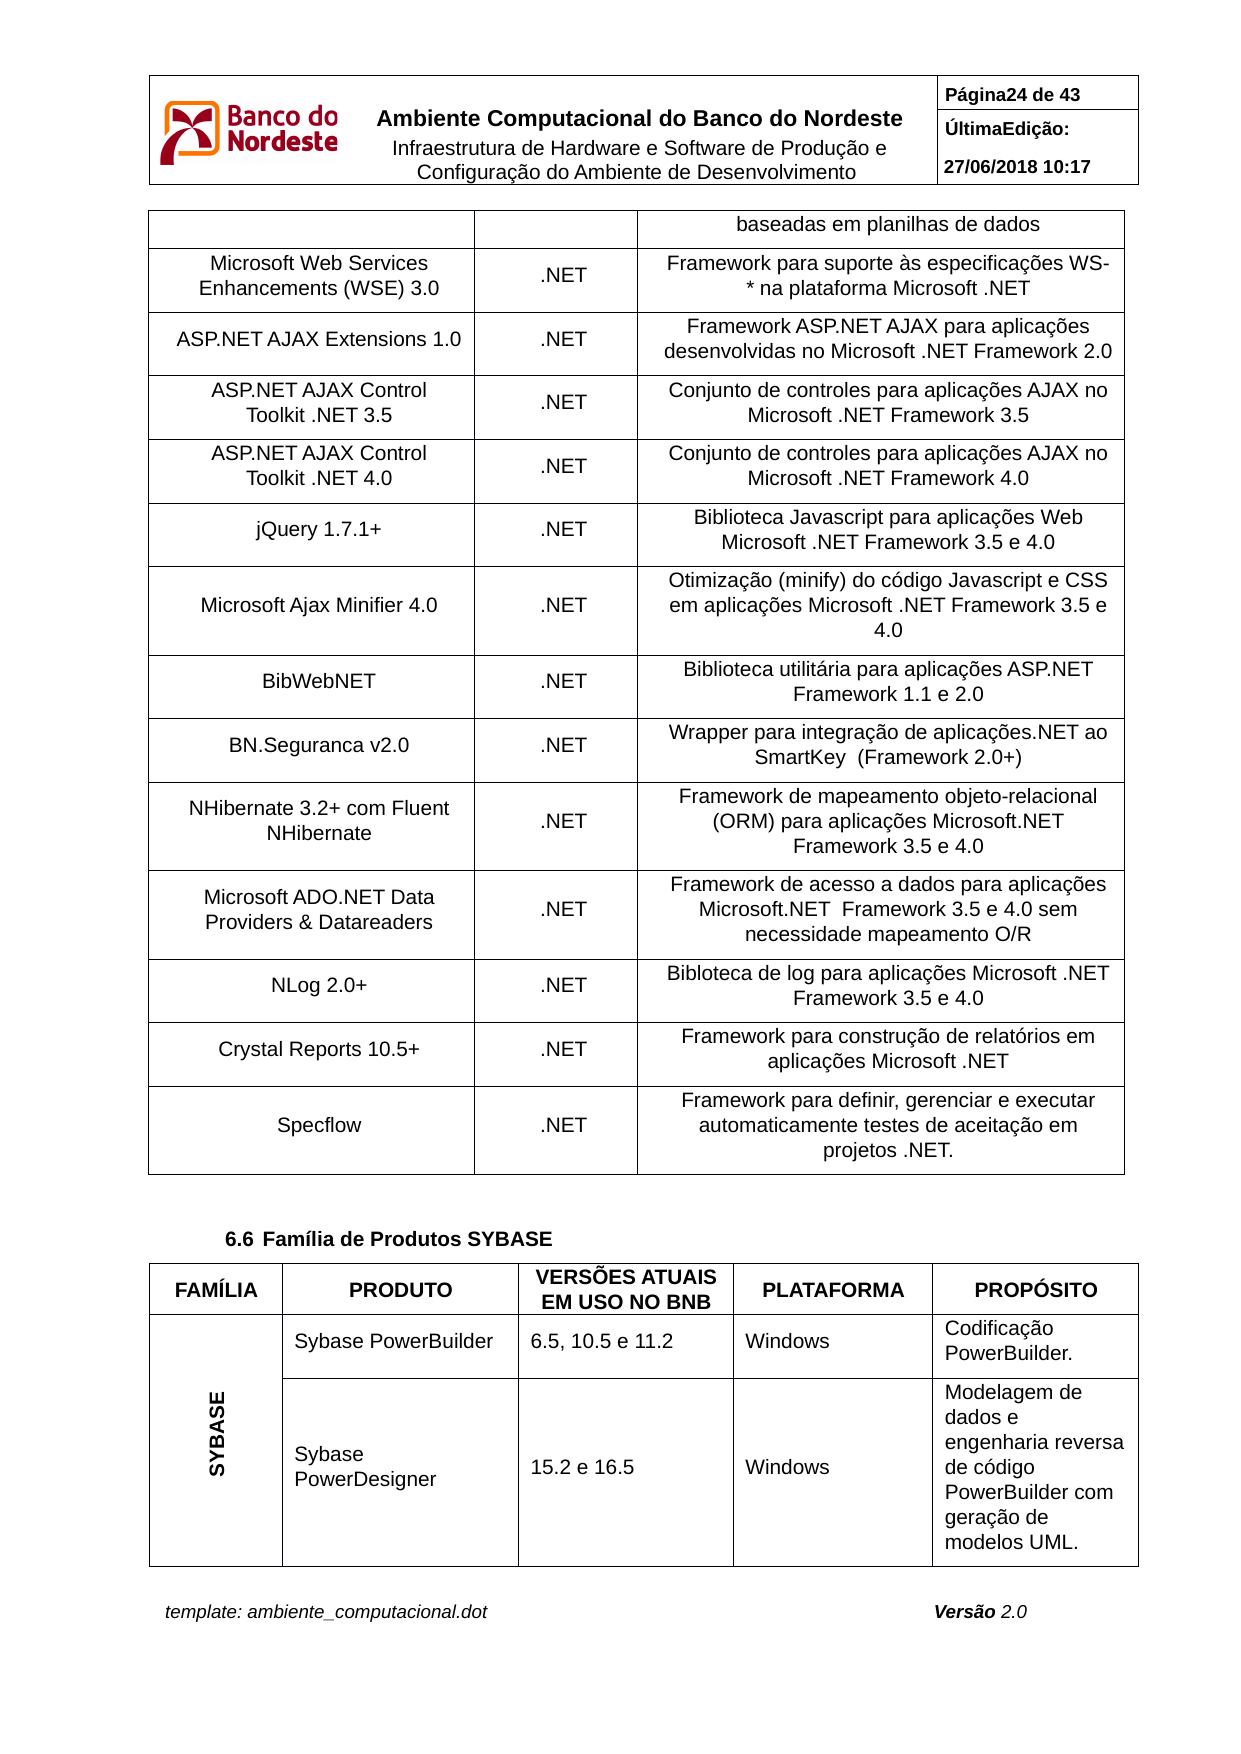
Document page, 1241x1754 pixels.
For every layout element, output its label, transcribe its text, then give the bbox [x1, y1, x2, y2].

table_cell .NET [475, 1087, 637, 1174]
table_cell Windows [734, 1315, 932, 1377]
table_cell .NET [475, 249, 637, 312]
table_cell Framework de mapeamento objeto-relacional (ORM) para aplicações Microsoft.NET Framework 3.5 e 4.0 [638, 783, 1124, 870]
table_cell NLog 2.0+ [149, 960, 474, 1022]
table_cell 15.2 e 16.5 [519, 1379, 733, 1566]
table_cell Sybase PowerBuilder [283, 1315, 518, 1377]
table_cell Biblioteca Javascript para aplicações Web Microsoft .NET Framework 3.5 e 4.0 [638, 504, 1124, 566]
table_cell ASP.NET AJAX Extensions 1.0 [149, 313, 474, 375]
table_cell .NET [475, 504, 637, 566]
table_cell BN.Seguranca v2.0 [149, 719, 474, 782]
picture [160, 101, 338, 165]
table_cell Specflow [149, 1087, 474, 1174]
table_cell Microsoft ADO.NET Data Providers & Datareaders [149, 871, 474, 959]
table_cell .NET [475, 1023, 637, 1086]
table_cell Framework para construção de relatórios em aplicações Microsoft .NET [638, 1023, 1124, 1086]
table_cell Wrapper para integração de aplicações.NET ao SmartKey (Framework 2.0+) [638, 719, 1124, 782]
table_cell ASP.NET AJAX Control Toolkit .NET 4.0 [149, 440, 474, 502]
table_cell Framework ASP.NET AJAX para aplicações desenvolvidas no Microsoft .NET Framework 2.0 [638, 313, 1124, 375]
table_cell baseadas em planilhas de dados [638, 211, 1124, 248]
table_cell SYBASE [150, 1315, 282, 1566]
table_cell .NET [475, 960, 637, 1022]
table_cell Sybase PowerDesigner [283, 1379, 518, 1566]
table_cell .NET [475, 440, 637, 502]
table_cell Modelagem de dados e engenharia reversa de código PowerBuilder com geração de modelos UML. [933, 1379, 1138, 1566]
table_header VERSÕES ATUAIS EM USO NO BNB [519, 1264, 733, 1314]
table_header PRODUTO [283, 1264, 518, 1314]
table_cell Framework de acesso a dados para aplicações Microsoft.NET Framework 3.5 e 4.0 sem necessidade mapeamento O/R [638, 871, 1124, 959]
table_cell .NET [475, 871, 637, 959]
table_cell Codificação PowerBuilder. [933, 1315, 1138, 1377]
table_cell .NET [475, 376, 637, 439]
table_cell .NET [475, 719, 637, 782]
table_cell [475, 211, 637, 248]
table_cell Bibloteca de log para aplicações Microsoft .NET Framework 3.5 e 4.0 [638, 960, 1124, 1022]
table_cell Framework para definir, gerenciar e executar automaticamente testes de aceitação em projetos .NET. [638, 1087, 1124, 1174]
table_header FAMÍLIA [150, 1264, 282, 1314]
table_cell .NET [475, 567, 637, 654]
subtitle Família de Produtos SYBASE [225, 1225, 1090, 1250]
table_cell Biblioteca utilitária para aplicações ASP.NET Framework 1.1 e 2.0 [638, 656, 1124, 718]
table_cell Microsoft Ajax Minifier 4.0 [149, 567, 474, 654]
table_cell Framework para suporte às especificações WS-* na plataforma Microsoft .NET [638, 249, 1124, 312]
table_cell [149, 211, 474, 248]
table_cell BibWebNET [149, 656, 474, 718]
table_cell Conjunto de controles para aplicações AJAX no Microsoft .NET Framework 4.0 [638, 440, 1124, 502]
table_cell 6.5, 10.5 e 11.2 [519, 1315, 733, 1377]
table_cell .NET [475, 783, 637, 870]
table_header PROPÓSITO [933, 1264, 1138, 1314]
table_cell Windows [734, 1379, 932, 1566]
table_cell .NET [475, 313, 637, 375]
table_cell Microsoft Web Services Enhancements (WSE) 3.0 [149, 249, 474, 312]
table_cell Otimização (minify) do código Javascript e CSS em aplicações Microsoft .NET Framework 3.5 e 4.0 [638, 567, 1124, 654]
table_cell jQuery 1.7.1+ [149, 504, 474, 566]
table_header PLATAFORMA [734, 1264, 932, 1314]
table_cell NHibernate 3.2+ com Fluent NHibernate [149, 783, 474, 870]
table_cell Crystal Reports 10.5+ [149, 1023, 474, 1086]
table_cell .NET [475, 656, 637, 718]
table_cell Conjunto de controles para aplicações AJAX no Microsoft .NET Framework 3.5 [638, 376, 1124, 439]
table_cell ASP.NET AJAX Control Toolkit .NET 3.5 [149, 376, 474, 439]
